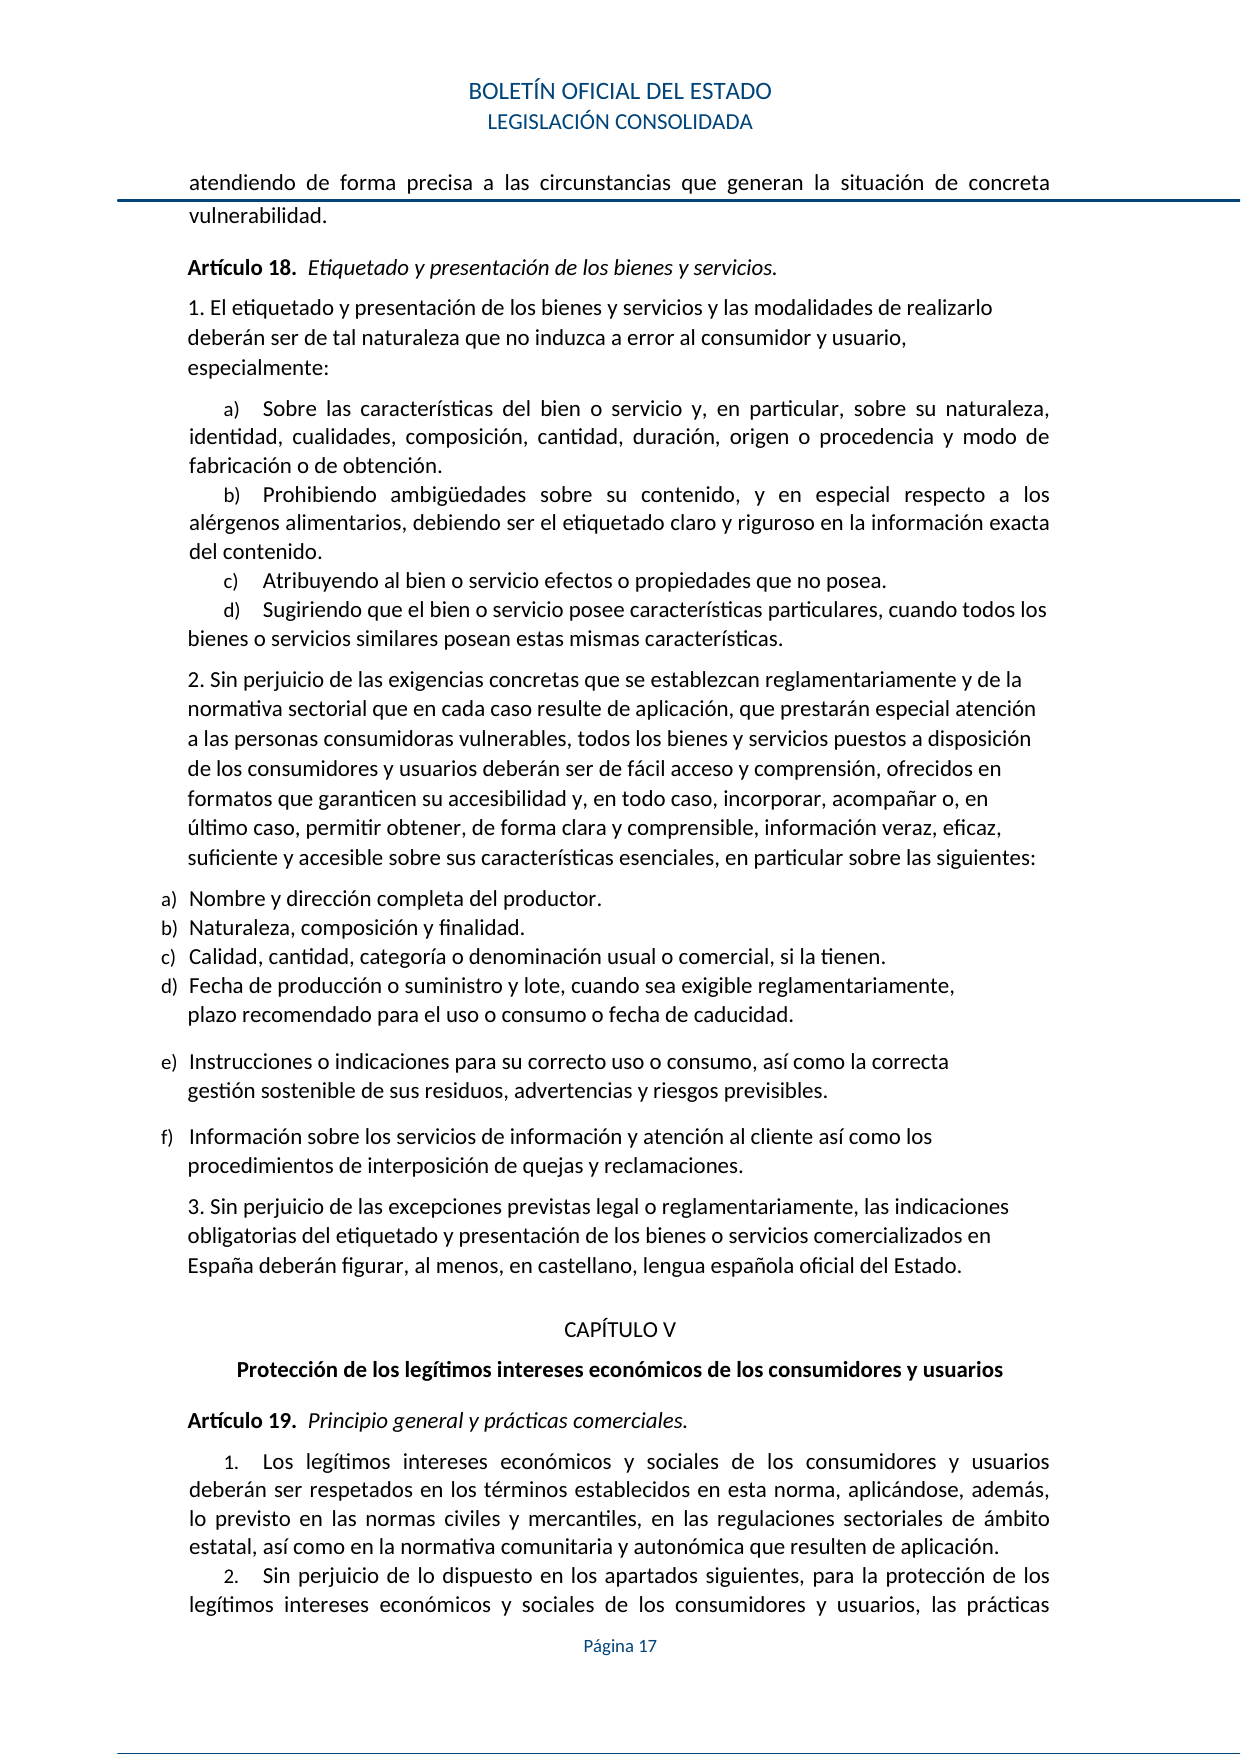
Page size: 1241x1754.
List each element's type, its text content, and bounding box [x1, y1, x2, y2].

list Fecha de producción o suministro y lote, cuando sea exigible reglamentariamente, [161, 971, 1051, 999]
text 2. Sin perjuicio de las exigencias concretas que se establezcan reglamentariamente y de la normativa sectorial que en cada caso resulte de aplicación, que prestarán especial atención a las personas consumidoras vulnerables, todos los bienes y servicios puestos a disposición de los consumidores y usuarios deberán ser de fácil acceso y comprensión, ofrecidos en formatos que garanticen su accesibilidad y, en todo caso, incorporar, acompañar o, en último caso, permitir obtener, de forma clara y comprensible, información veraz, eficaz, suficiente y accesible sobre sus características esenciales, en particular sobre las siguientes: [187, 665, 1051, 871]
text 1. El etiquetado y presentación de los bienes y servicios y las modalidades de realizarlo deberán ser de tal naturaleza que no induzca a error al consumidor y usuario, especialmente: [187, 293, 1051, 381]
text CAPÍTULO V [206, 1315, 1034, 1343]
text Artículo 19. Principio general y prácticas comerciales. [187, 1406, 1051, 1434]
list Sugiriendo que el bien o servicio posee características particulares, cuando todos los [189, 595, 1051, 623]
list Atribuyendo al bien o servicio efectos o propiedades que no posea. [189, 566, 1051, 594]
text gestión sostenible de sus residuos, advertencias y riesgos previsibles. [187, 1076, 1051, 1104]
list Instrucciones o indicaciones para su correcto uso o consumo, así como la correcta [161, 1047, 1051, 1075]
list atendiendo de forma precisa a las circunstancias que generan la situación de concreta [189, 168, 1051, 199]
list vulnerabilidad. [189, 202, 1051, 230]
text plazo recomendado para el uso o consumo o fecha de caducidad. [187, 1000, 1051, 1028]
text Protección de los legítimos intereses económicos de los consumidores y usuarios [189, 1355, 1051, 1383]
list Calidad, cantidad, categoría o denominación usual o comercial, si la tienen. [161, 942, 1051, 970]
list Naturaleza, composición y finalidad. [161, 913, 1051, 941]
list Sobre las características del bien o servicio y, en particular, sobre su naturaleza, identidad, cualidades, composición, cantidad, duración, origen o procedencia y modo de fabricación o de obtención. [189, 394, 1051, 479]
list Sin perjuicio de lo dispuesto en los apartados siguientes, para la protección de los legítimos intereses económicos y sociales de los consumidores y usuarios, las prácticas [189, 1561, 1051, 1618]
text Artículo 18. Etiquetado y presentación de los bienes y servicios. [187, 253, 1051, 281]
text 3. Sin perjuicio de las excepciones previstas legal o reglamentariamente, las indicaciones obligatorias del etiquetado y presentación de los bienes o servicios comercializados en España deberán figurar, al menos, en castellano, lengua española oficial del Estado. [187, 1192, 1051, 1279]
list Nombre y dirección completa del productor. [161, 884, 1051, 912]
list Los legítimos intereses económicos y sociales de los consumidores y usuarios deberán ser respetados en los términos establecidos en esta norma, aplicándose, además, lo previsto en las normas civiles y mercantiles, en las regulaciones sectoriales de ámbito estatal, así como en la normativa comunitaria y autonómica que resulten de aplicación. [189, 1447, 1051, 1560]
text procedimientos de interposición de quejas y reclamaciones. [187, 1151, 1051, 1179]
text bienes o servicios similares posean estas mismas características. [187, 624, 1051, 652]
list Prohibiendo ambigüedades sobre su contenido, y en especial respecto a los alérgenos alimentarios, debiendo ser el etiquetado claro y riguroso en la información exacta del contenido. [189, 480, 1051, 565]
list Información sobre los servicios de información y atención al cliente así como los [161, 1122, 1051, 1150]
